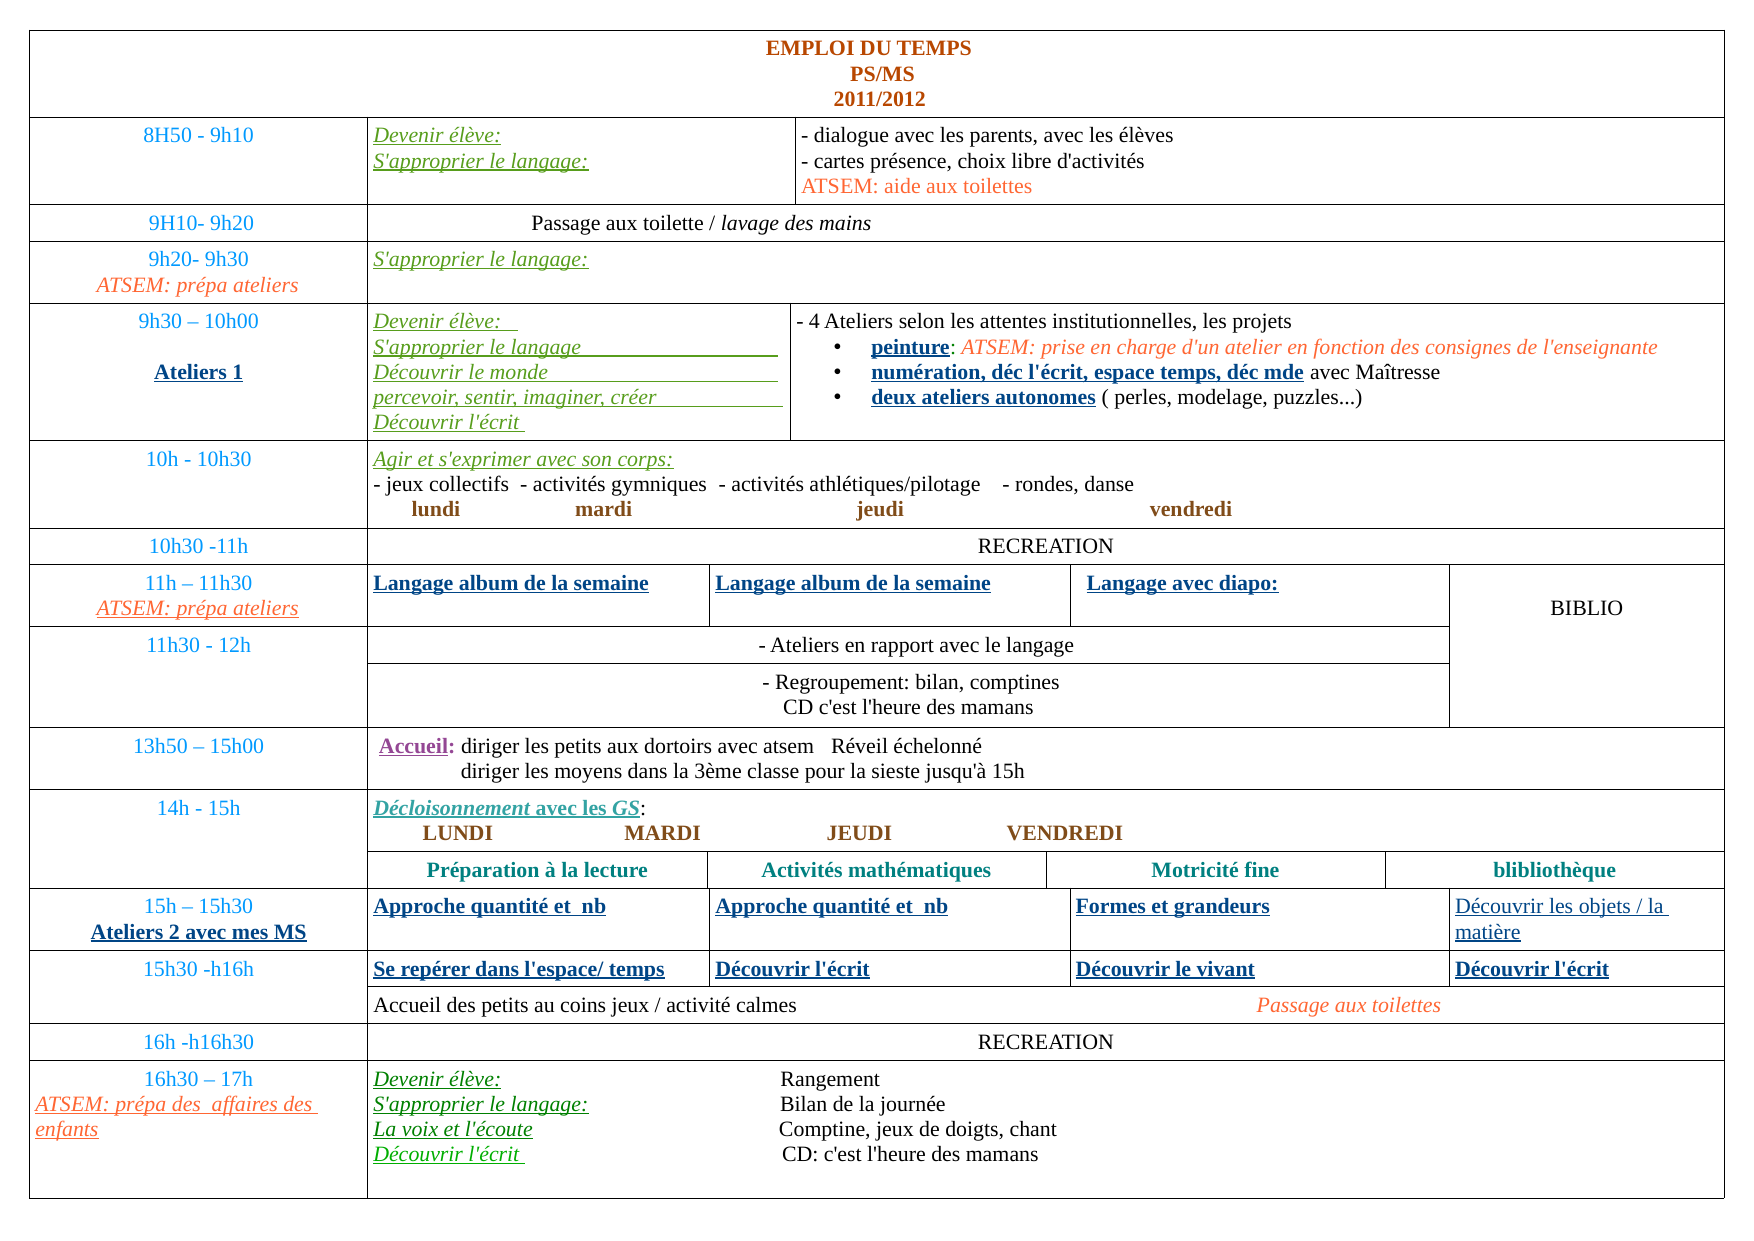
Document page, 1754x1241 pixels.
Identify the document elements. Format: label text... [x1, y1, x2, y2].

table_cell Accueil des petits au coins jeux / activité calmes Passage aux toilettes [368, 987, 1724, 1023]
table_cell Passage aux toilette / lavage des mains [368, 205, 1724, 241]
table_cell Formes et grandeurs [1071, 889, 1449, 950]
table_cell Devenir élève: S'approprier le langage Découvrir le monde percevoir, sentir, imaginer, créer Découvrir l'écrit [368, 304, 790, 440]
table_cell Décloisonnement avec les GS: LUNDI MARDI JEUDI VENDREDI [368, 790, 1724, 851]
table_cell Devenir élève: Rangement S'approprier le langage: Bilan de la journée La voix et l'écoute Comptine, jeux de doigts, chant Découvrir l'écrit CD: c'est l'heure des mamans [368, 1061, 1724, 1198]
table_cell Approche quantité et nb [710, 889, 1070, 950]
table_cell Préparation à la lecture [368, 852, 707, 888]
table_cell Motricité fine [1047, 852, 1385, 888]
table_cell 15h – 15h30 Ateliers 2 avec mes MS [30, 889, 367, 950]
table_cell 9H10- 9h20 [30, 205, 367, 241]
table_cell Langage album de la semaine [368, 565, 709, 626]
table_cell - Ateliers en rapport avec le langage [368, 627, 1449, 663]
table_cell - 4 Ateliers selon les attentes institutionnelles, les projets peinture: ATSEM: prise en charge d'un atelier en fonction des consignes de l'enseignante numération, déc l'écrit, espace temps, déc mde avec Maîtresse deux ateliers autonomes ( perles, modelage, puzzles...) [791, 304, 1724, 440]
table_cell Découvrir le vivant [1071, 951, 1449, 986]
table_cell 9h20- 9h30 ATSEM: prépa ateliers [30, 242, 367, 303]
table_cell RECREATION [368, 1024, 1724, 1060]
table_cell Découvrir l'écrit [710, 951, 1070, 986]
table_cell - dialogue avec les parents, avec les élèves - cartes présence, choix libre d'activités ATSEM: aide aux toilettes [796, 118, 1724, 204]
table_cell - Regroupement: bilan, comptines CD c'est l'heure des mamans [368, 664, 1449, 727]
table_cell 10h30 -11h [30, 529, 367, 564]
table_cell S'approprier le langage: [368, 242, 1724, 303]
table_cell Agir et s'exprimer avec son corps: - jeux collectifs - activités gymniques - activités athlétiques/pilotage - rondes, danse lundi mardi jeudi vendredi [368, 441, 1724, 527]
table_cell 8H50 - 9h10 [30, 118, 367, 204]
table_cell 16h30 – 17h ATSEM: prépa des affaires des enfants [30, 1061, 367, 1198]
table_cell Devenir élève: S'approprier le langage: [368, 118, 795, 204]
table_cell Langage avec diapo: [1071, 565, 1449, 626]
table_cell Découvrir les objets / la matière [1450, 889, 1724, 950]
table_cell Activités mathématiques [708, 852, 1046, 888]
table_cell 16h -h16h30 [30, 1024, 367, 1060]
table_cell Langage album de la semaine [710, 565, 1070, 626]
table_cell BIBLIO [1450, 565, 1724, 727]
table_cell Accueil: diriger les petits aux dortoirs avec atsem Réveil échelonné diriger les moyens dans la 3ème classe pour la sieste jusqu'à 15h [368, 728, 1724, 789]
table_cell 15h30 -h16h [30, 951, 367, 1023]
table_cell Découvrir l'écrit [1450, 951, 1724, 986]
table_cell blibliothèque [1386, 852, 1724, 888]
table_cell 10h - 10h30 [30, 441, 367, 527]
table_header EMPLOI DU TEMPS PS/MS 2011/2012 [30, 31, 1724, 117]
table_cell 11h – 11h30 ATSEM: prépa ateliers [30, 565, 367, 626]
table_cell 14h - 15h [30, 790, 367, 888]
table_cell 13h50 – 15h00 [30, 728, 367, 789]
table_cell Approche quantité et nb [368, 889, 709, 950]
table_cell Se repérer dans l'espace/ temps [368, 951, 709, 986]
table_cell RECREATION [368, 529, 1724, 564]
table_cell 9h30 – 10h00 Ateliers 1 [30, 304, 367, 440]
table_cell 11h30 - 12h [30, 627, 367, 727]
